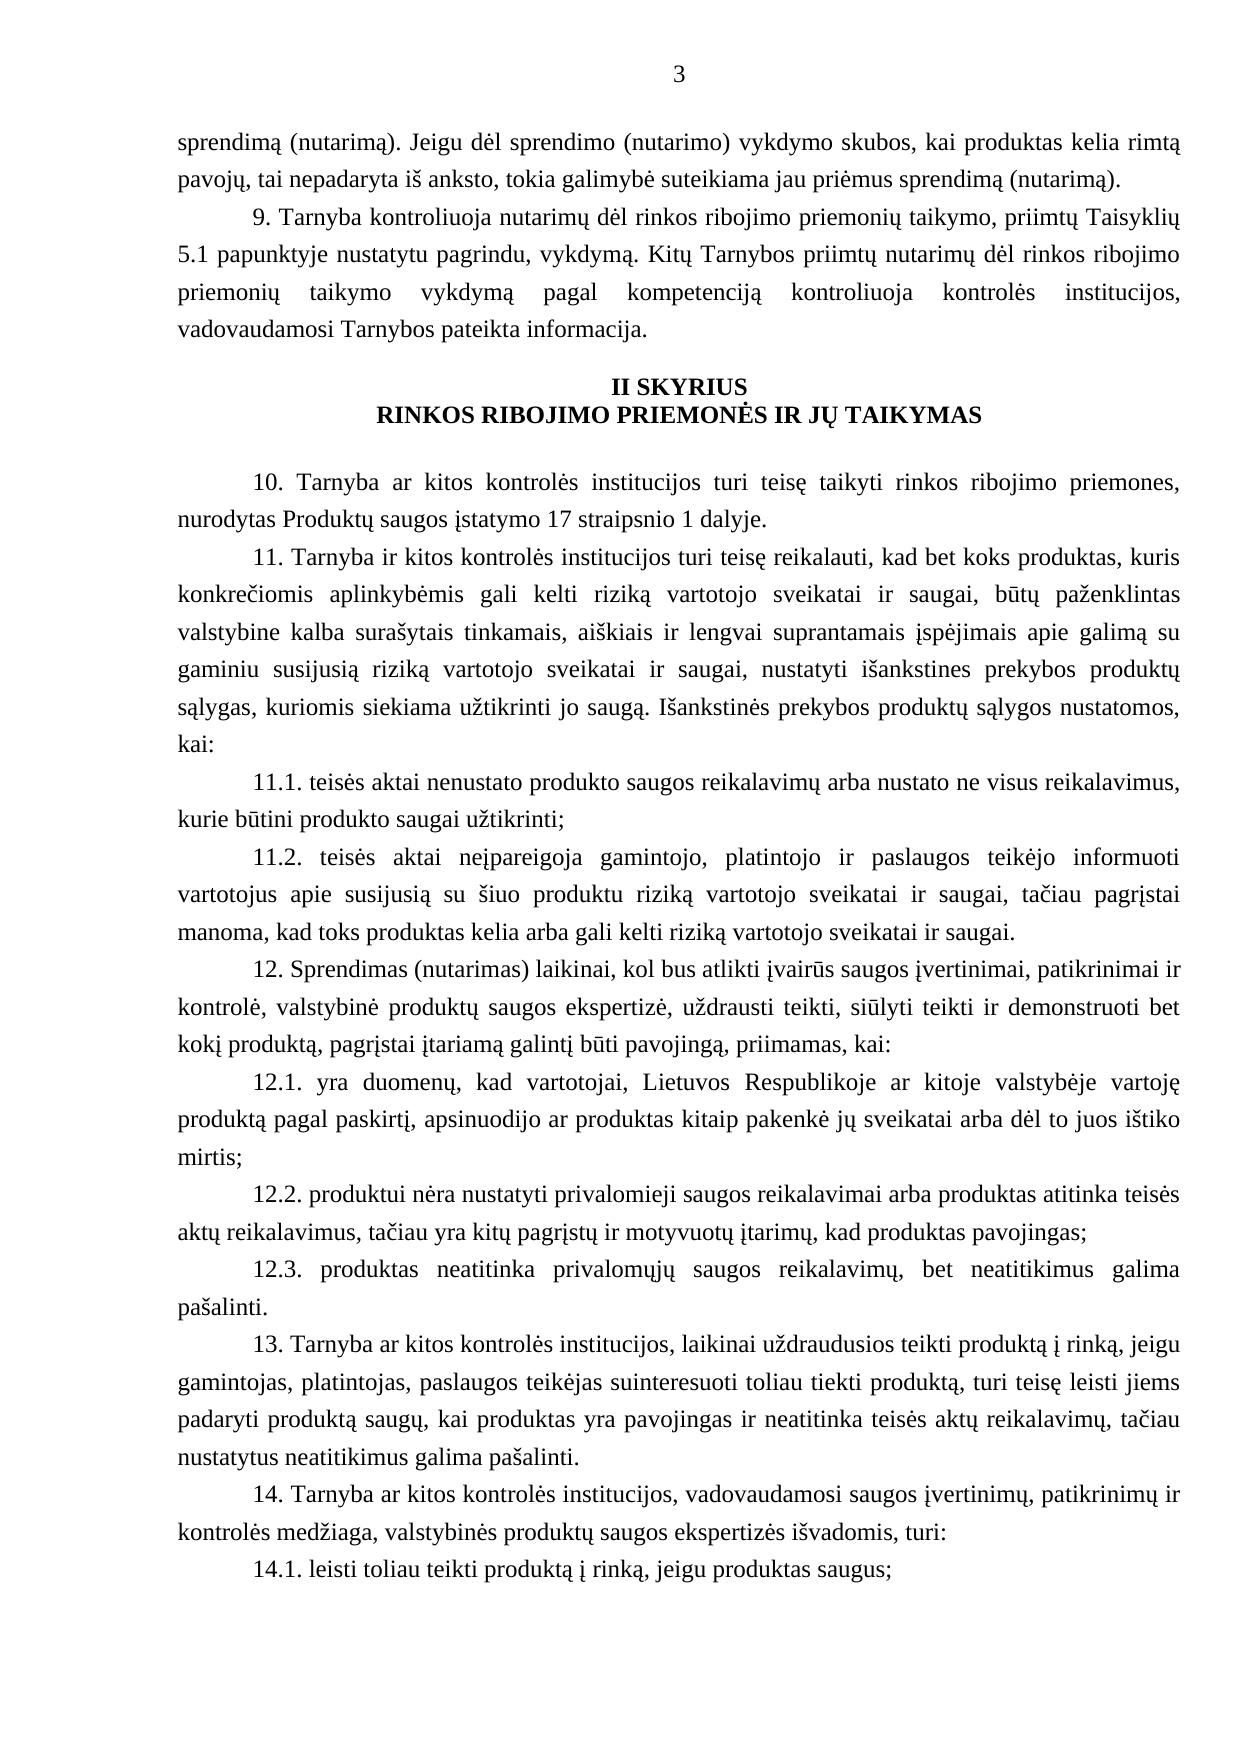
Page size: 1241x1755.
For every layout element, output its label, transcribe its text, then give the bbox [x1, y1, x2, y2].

text 14.1. leisti toliau teikti produktą į rinką, jeigu produktas saugus; [177, 1546, 1181, 1583]
text II SKYRIUS [177, 372, 1181, 401]
text 11.1. teisės aktai nenustato produkto saugos reikalavimų arba nustato ne visus reikalavimus, kurie būtini produkto saugai užtikrinti; [177, 758, 1181, 833]
text sprendimą (nutarimą). Jeigu dėl sprendimo (nutarimo) vykdymo skubos, kai produktas kelia rimtą pavojų, tai nepadaryta iš anksto, tokia galimybė suteikiama jau priėmus sprendimą (nutarimą). [177, 118, 1181, 193]
text 12.3. produktas neatitinka privalomųjų saugos reikalavimų, bet neatitikimus galima pašalinti. [177, 1246, 1181, 1321]
text 12.2. produktui nėra nustatyti privalomieji saugos reikalavimai arba produktas atitinka teisės aktų reikalavimus, tačiau yra kitų pagrįstų ir motyvuotų įtarimų, kad produktas pavojingas; [177, 1171, 1181, 1246]
text 10. Tarnyba ar kitos kontrolės institucijos turi teisę taikyti rinkos ribojimo priemones, nurodytas Produktų saugos įstatymo 17 straipsnio 1 dalyje. [177, 458, 1181, 533]
text 12. Sprendimas (nutarimas) laikinai, kol bus atlikti įvairūs saugos įvertinimai, patikrinimai ir kontrolė, valstybinė produktų saugos ekspertizė, uždrausti teikti, siūlyti teikti ir demonstruoti bet kokį produktą, pagrįstai įtariamą galintį būti pavojingą, priimamas, kai: [177, 946, 1181, 1058]
text 11. Tarnyba ir kitos kontrolės institucijos turi teisę reikalauti, kad bet koks produktas, kuris konkrečiomis aplinkybėmis gali kelti riziką vartotojo sveikatai ir saugai, būtų paženklintas valstybine kalba surašytais tinkamais, aiškiais ir lengvai suprantamais įspėjimais apie galimą su gaminiu susijusią riziką vartotojo sveikatai ir saugai, nustatyti išankstines prekybos produktų sąlygas, kuriomis siekiama užtikrinti jo saugą. Išankstinės prekybos produktų sąlygos nustatomos, kai: [177, 533, 1181, 758]
text 9. Tarnyba kontroliuoja nutarimų dėl rinkos ribojimo priemonių taikymo, priimtų Taisyklių 5.1 papunktyje nustatytu pagrindu, vykdymą. Kitų Tarnybos priimtų nutarimų dėl rinkos ribojimo priemonių taikymo vykdymą pagal kompetenciją kontroliuoja kontrolės institucijos, vadovaudamosi Tarnybos pateikta informacija. [177, 193, 1181, 343]
text 14. Tarnyba ar kitos kontrolės institucijos, vadovaudamosi saugos įvertinimų, patikrinimų ir kontrolės medžiaga, valstybinės produktų saugos ekspertizės išvadomis, turi: [177, 1471, 1181, 1546]
text 13. Tarnyba ar kitos kontrolės institucijos, laikinai uždraudusios teikti produktą į rinką, jeigu gamintojas, platintojas, paslaugos teikėjas suinteresuoti toliau tiekti produktą, turi teisę leisti jiems padaryti produktą saugų, kai produktas yra pavojingas ir neatitinka teisės aktų reikalavimų, tačiau nustatytus neatitikimus galima pašalinti. [177, 1321, 1181, 1471]
text 11.2. teisės aktai neįpareigoja gamintojo, platintojo ir paslaugos teikėjo informuoti vartotojus apie susijusią su šiuo produktu riziką vartotojo sveikatai ir saugai, tačiau pagrįstai manoma, kad toks produktas kelia arba gali kelti riziką vartotojo sveikatai ir saugai. [177, 833, 1181, 946]
text RINKOS RIBOJIMO PRIEMONĖS IR JŲ TAIKYMAS [177, 401, 1181, 429]
text 12.1. yra duomenų, kad vartotojai, Lietuvos Respublikoje ar kitoje valstybėje vartoję produktą pagal paskirtį, apsinuodijo ar produktas kitaip pakenkė jų sveikatai arba dėl to juos ištiko mirtis; [177, 1058, 1181, 1171]
